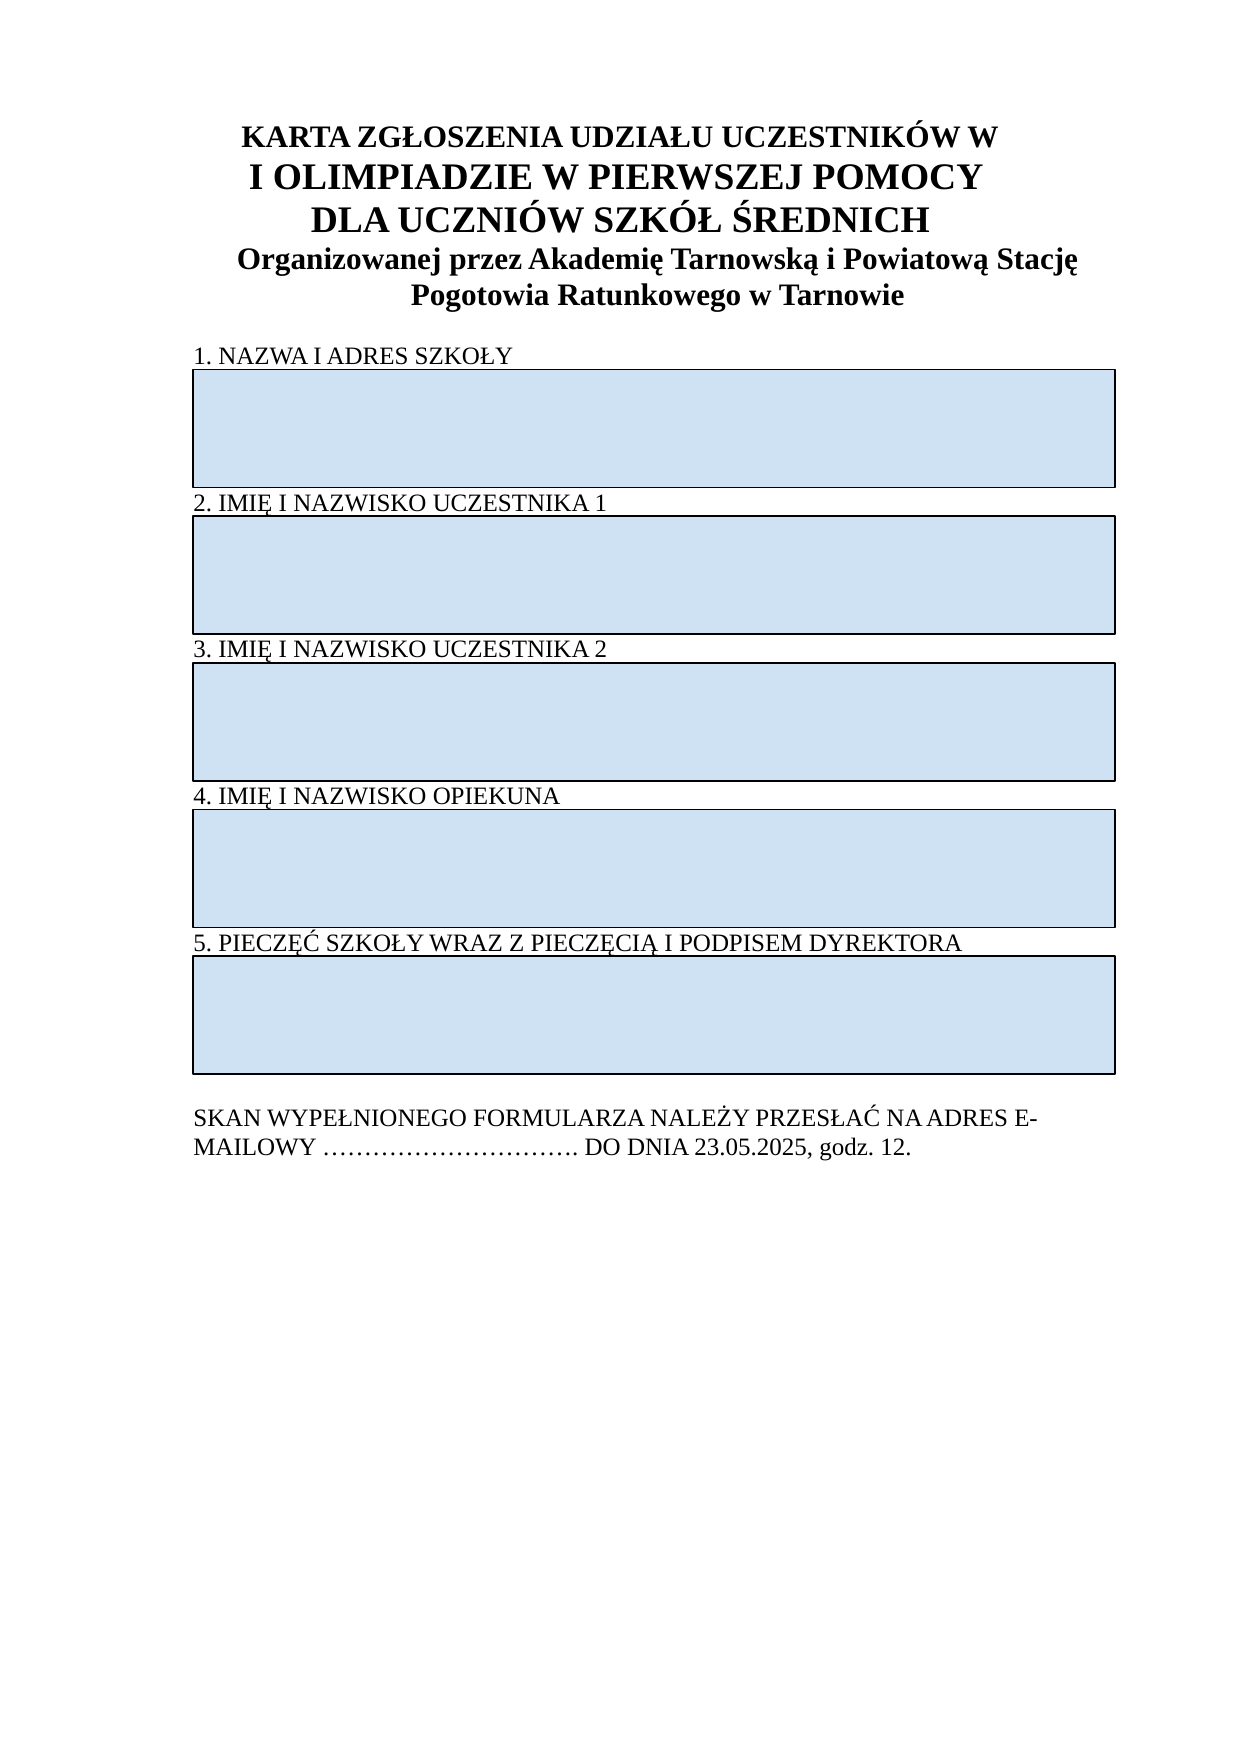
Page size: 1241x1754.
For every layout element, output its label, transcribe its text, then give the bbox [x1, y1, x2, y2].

text 2. IMIĘ I NAZWISKO UCZESTNIKA 1 [193, 488, 1122, 516]
text Organizowanej przez Akademię Tarnowską i Powiatową Stację Pogotowia Ratunkowego w Tarnowie [193, 240, 1122, 312]
text KARTA ZGŁOSZENIA UDZIAŁU UCZESTNIKÓW W [118, 118, 1122, 154]
text 3. IMIĘ I NAZWISKO UCZESTNIKA 2 [193, 634, 1122, 663]
text I OLIMPIADZIE W PIERWSZEJ POMOCY [118, 154, 1122, 197]
text SKAN WYPEŁNIONEGO FORMULARZA NALEŻY PRZESŁAĆ NA ADRES E-MAILOWY …………………………. DO DNIA 23.05.2025, godz. 12. [193, 1103, 1122, 1161]
text DLA UCZNIÓW SZKÓŁ ŚREDNICH [118, 197, 1122, 240]
text 1. NAZWA I ADRES SZKOŁY [193, 341, 1122, 370]
text 5. PIECZĘĆ SZKOŁY WRAZ Z PIECZĘCIĄ I PODPISEM DYREKTORA [193, 928, 1122, 956]
text 4. IMIĘ I NAZWISKO OPIEKUNA [193, 781, 1122, 810]
